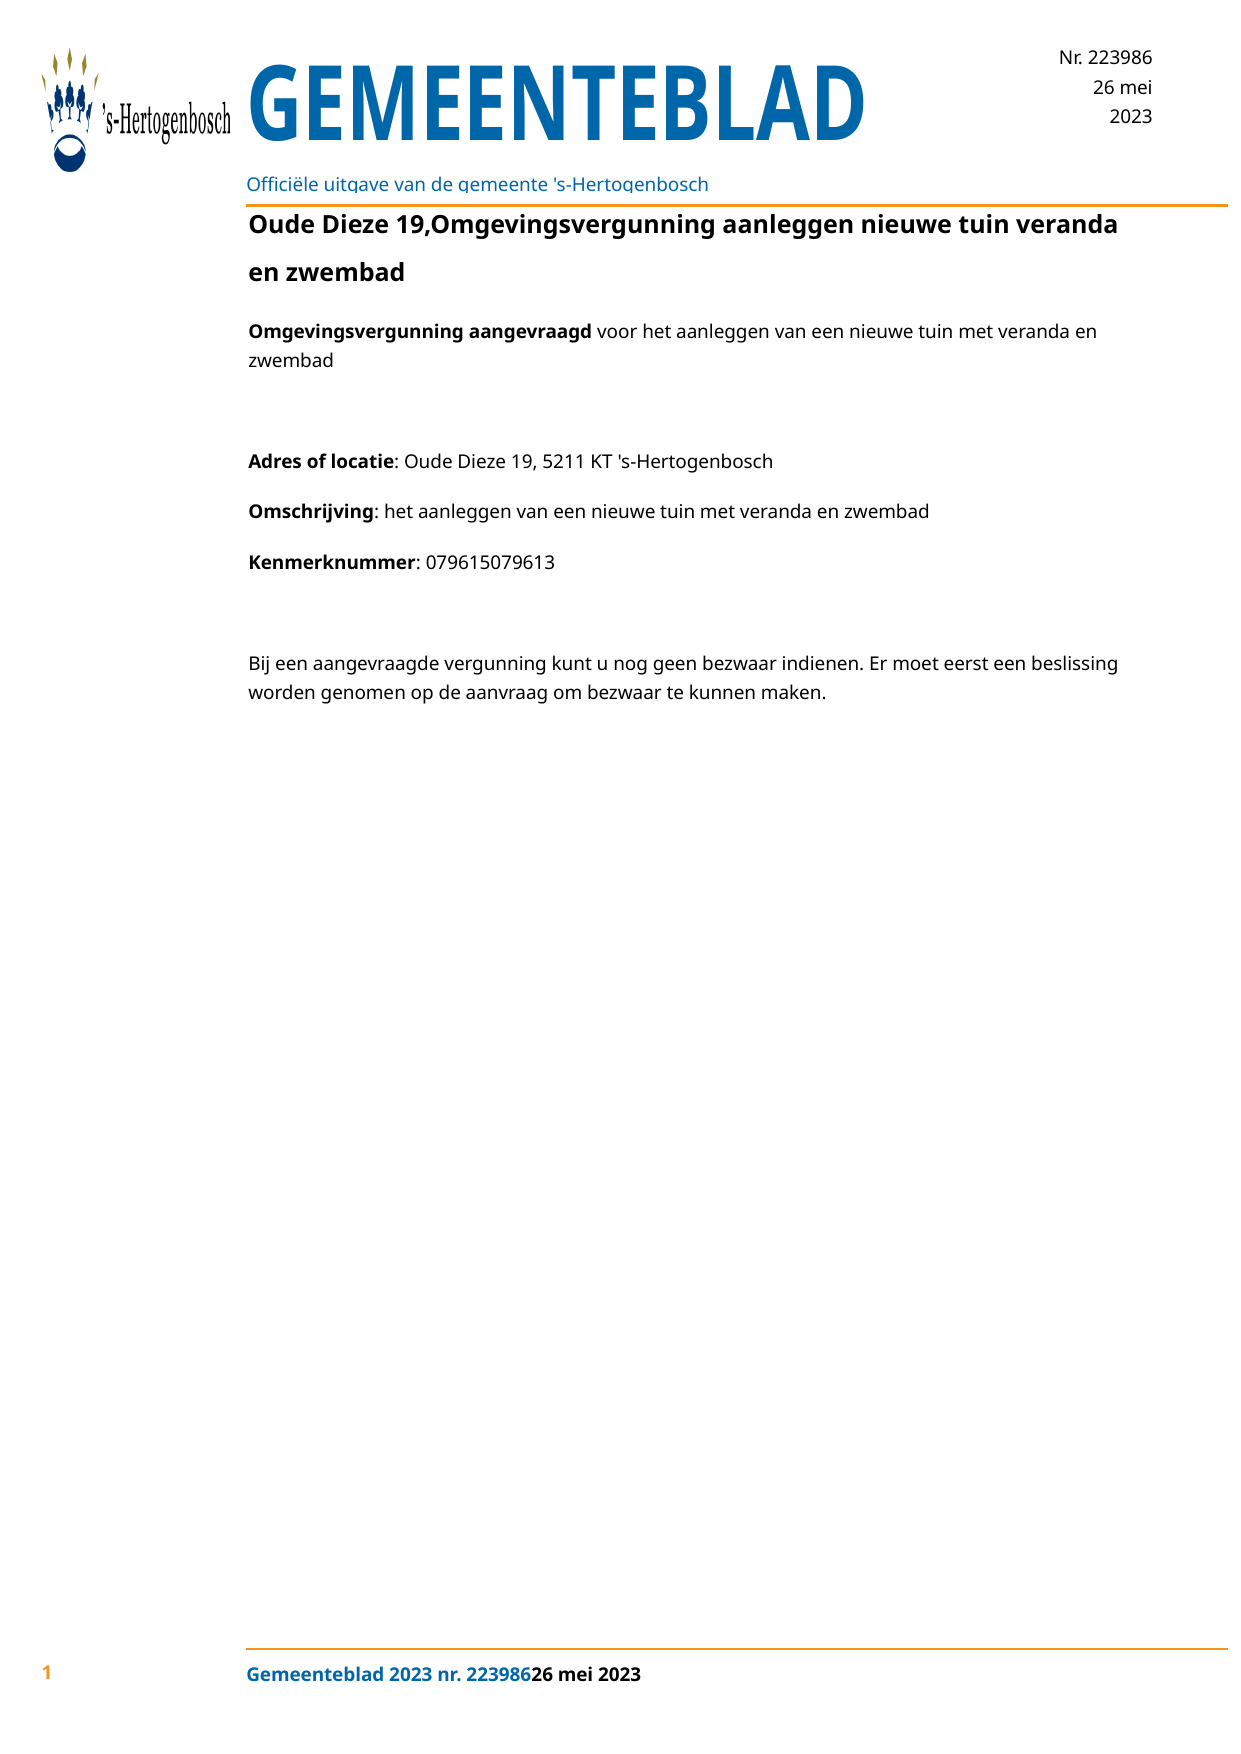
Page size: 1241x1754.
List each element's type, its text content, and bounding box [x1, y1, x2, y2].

text Adres of locatie: Oude Dieze 19, 5211 KT 's-Hertogenbosch [248, 448, 1152, 474]
text Omschrijving: het aanleggen van een nieuwe tuin met veranda en zwembad [248, 499, 1152, 524]
text Omgevingsvergunning aangevraagd voor het aanleggen van een nieuwe tuin met veranda en zwembad [248, 318, 1152, 373]
picture [41, 47, 231, 172]
text Kenmerknummer: 079615079613 [248, 549, 1152, 575]
text Oude Dieze 19,Omgevingsvergunning aanleggen nieuwe tuin veranda en zwembad [248, 207, 1152, 288]
text Bij een aangevraagde vergunning kunt u nog geen bezwaar indienen. Er moet eerst een beslissing worden genomen op de aanvraag om bezwaar te kunnen maken. [248, 650, 1152, 705]
